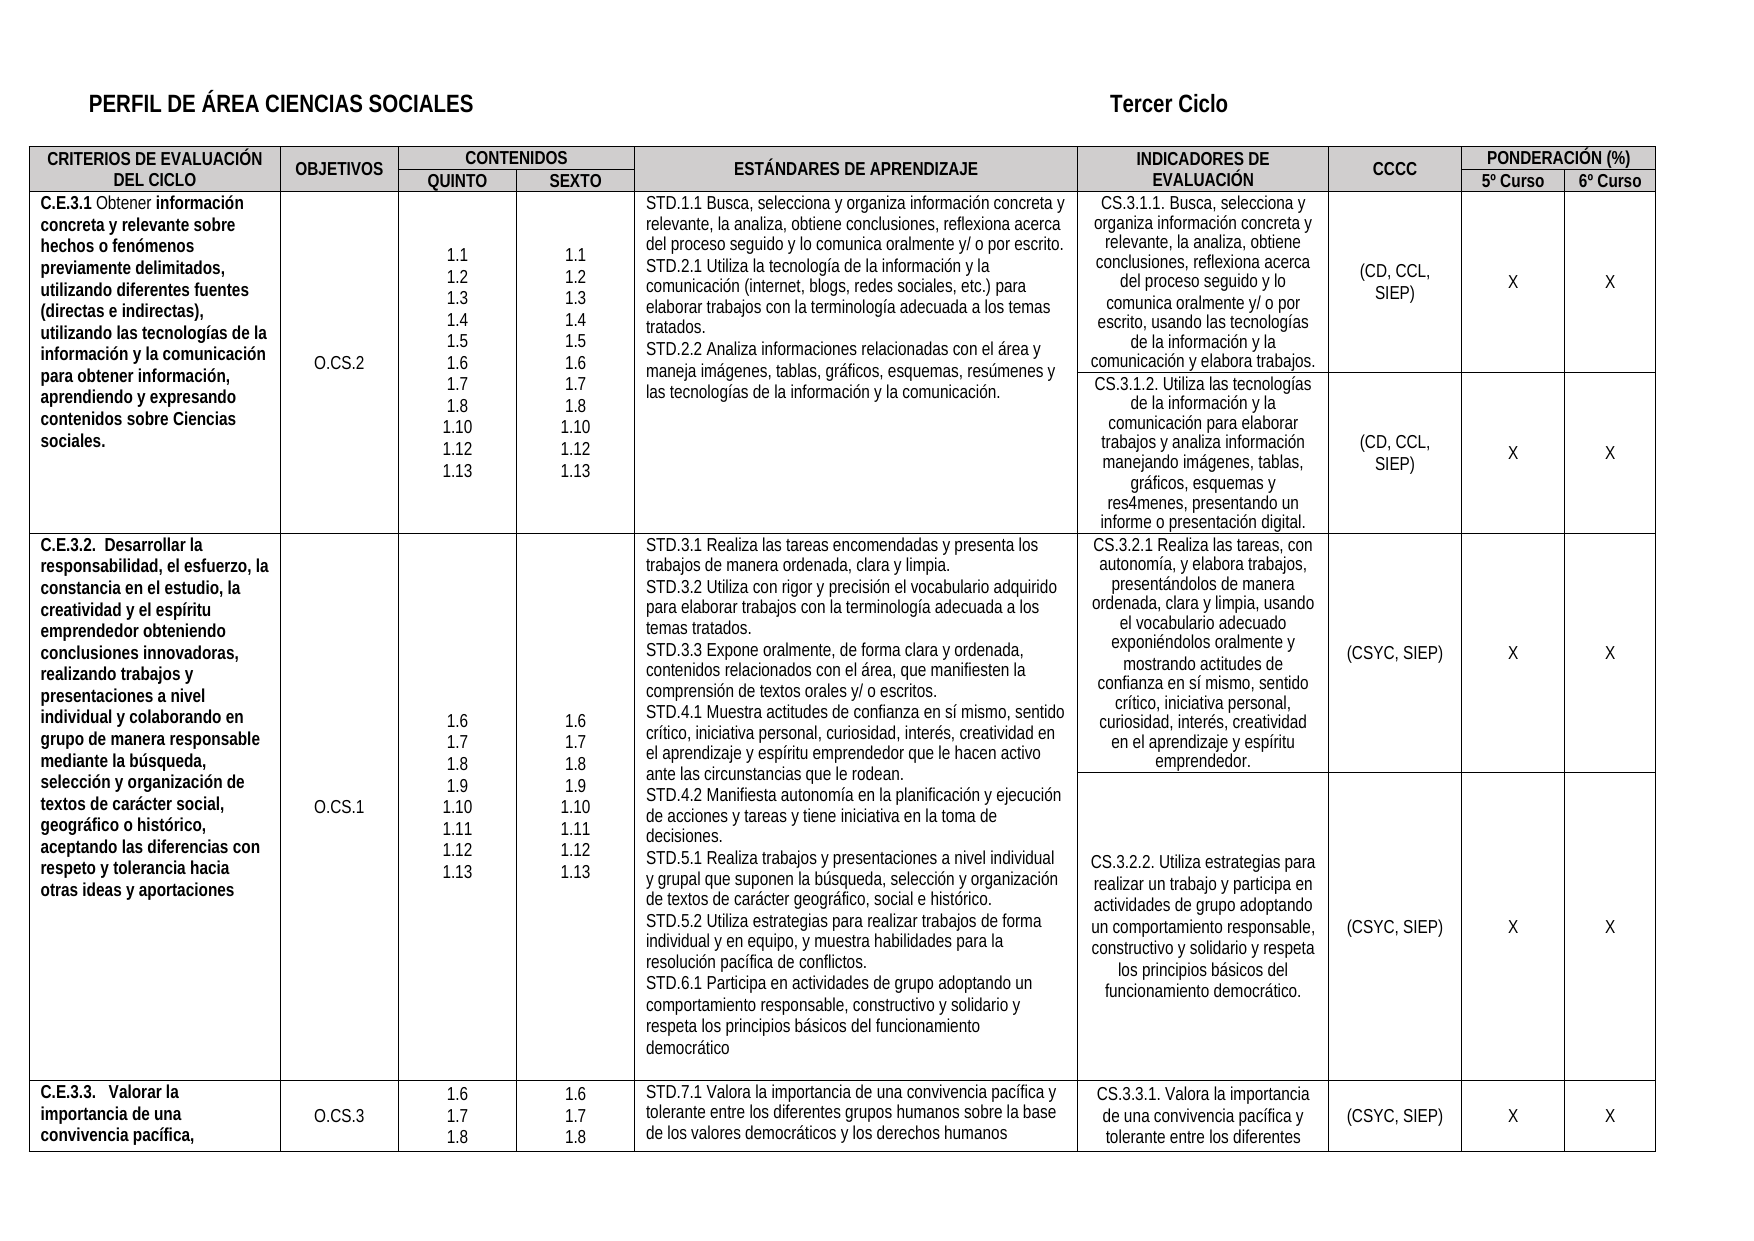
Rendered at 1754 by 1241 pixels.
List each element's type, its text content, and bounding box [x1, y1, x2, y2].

table_cell 1.6 1.7 1.8 1.9 1.10 1.11 1.12 1.13 [399, 534, 516, 1080]
table_cell CS.3.1.1. Busca, selecciona y organiza información concreta y relevante, la analiza, obtiene conclusiones, reflexiona acerca del proceso seguido y lo comunica oralmente y/ o por escrito, usando las tecnologías de la información y la comunicación y elabora trabajos. [1078, 192, 1328, 372]
table_cell X [1462, 773, 1564, 1080]
table_cell (CSYC, SIEP) [1329, 773, 1461, 1080]
table_cell QUINTO [399, 170, 516, 191]
table_cell STD.1.1 Busca, selecciona y organiza información concreta y relevante, la analiza, obtiene conclusiones, reflexiona acerca del proceso seguido y lo comunica oralmente y/ o por escrito. STD.2.1 Utiliza la tecnología de la información y la comunicación (internet, blogs, redes sociales, etc.) para elaborar trabajos con la terminología adecuada a los temas tratados. STD.2.2 Analiza informaciones relacionadas con el área y maneja imágenes, tablas, gráficos, esquemas, resúmenes y las tecnologías de la información y la comunicación. [635, 192, 1077, 533]
table_cell CS.3.2.1 Realiza las tareas, con autonomía, y elabora trabajos, presentándolos de manera ordenada, clara y limpia, usando el vocabulario adecuado exponiéndolos oralmente y mostrando actitudes de confianza en sí mismo, sentido crítico, iniciativa personal, curiosidad, interés, creatividad en el aprendizaje y espíritu emprendedor. [1078, 534, 1328, 772]
table_cell O.CS.3 [281, 1081, 398, 1151]
table_cell C.E.3.2. Desarrollar la responsabilidad, el esfuerzo, la constancia en el estudio, la creatividad y el espíritu emprendedor obteniendo conclusiones innovadoras, realizando trabajos y presentaciones a nivel individual y colaborando en grupo de manera responsable mediante la búsqueda, selección y organización de textos de carácter social, geográfico o histórico, aceptando las diferencias con respeto y tolerancia hacia otras ideas y aportaciones [30, 534, 280, 1080]
table_header CRITERIOS DE EVALUACIÓN DEL CICLO [30, 147, 280, 191]
table_cell X [1462, 192, 1564, 372]
table_cell CS.3.1.2. Utiliza las tecnologías de la información y la comunicación para elaborar trabajos y analiza información manejando imágenes, tablas, gráficos, esquemas y res4menes, presentando un informe o presentación digital. [1078, 373, 1328, 533]
table_cell (CSYC, SIEP) [1329, 534, 1461, 772]
table_header CONTENIDOS [399, 147, 634, 169]
table_cell C.E.3.1 Obtener información concreta y relevante sobre hechos o fenómenos previamente delimitados, utilizando diferentes fuentes (directas e indirectas), utilizando las tecnologías de la información y la comunicación para obtener información, aprendiendo y expresando contenidos sobre Ciencias sociales. [30, 192, 280, 533]
table_cell SEXTO [517, 170, 634, 191]
table_cell 1.6 1.7 1.8 [399, 1081, 516, 1151]
table_cell X [1462, 373, 1564, 533]
table_cell (CSYC, SIEP) [1329, 1081, 1461, 1151]
table_cell (CD, CCL, SIEP) [1329, 192, 1461, 372]
table_cell CS.3.3.1. Valora la importancia de una convivencia pacífica y tolerante entre los diferentes [1078, 1081, 1328, 1151]
table_cell STD.3.1 Realiza las tareas encomendadas y presenta los trabajos de manera ordenada, clara y limpia. STD.3.2 Utiliza con rigor y precisión el vocabulario adquirido para elaborar trabajos con la terminología adecuada a los temas tratados. STD.3.3 Expone oralmente, de forma clara y ordenada, contenidos relacionados con el área, que manifiesten la comprensión de textos orales y/ o escritos. STD.4.1 Muestra actitudes de confianza en sí mismo, sentido crítico, iniciativa personal, curiosidad, interés, creatividad en el aprendizaje y espíritu emprendedor que le hacen activo ante las circunstancias que le rodean. STD.4.2 Manifiesta autonomía en la planificación y ejecución de acciones y tareas y tiene iniciativa en la toma de decisiones. STD.5.1 Realiza trabajos y presentaciones a nivel individual y grupal que suponen la búsqueda, selección y organización de textos de carácter geográfico, social e histórico. STD.5.2 Utiliza estrategias para realizar trabajos de forma individual y en equipo, y muestra habilidades para la resolución pacífica de conflictos. STD.6.1 Participa en actividades de grupo adoptando un comportamiento responsable, constructivo y solidario y respeta los principios básicos del funcionamiento democrático [635, 534, 1077, 1080]
table_cell 1.1 1.2 1.3 1.4 1.5 1.6 1.7 1.8 1.10 1.12 1.13 [517, 192, 634, 533]
table_cell C.E.3.3. Valorar la importancia de una convivencia pacífica, [30, 1081, 280, 1151]
table_cell X [1565, 192, 1655, 372]
table_cell X [1565, 373, 1655, 533]
table_cell (CD, CCL, SIEP) [1329, 373, 1461, 533]
table_cell 1.6 1.7 1.8 1.9 1.10 1.11 1.12 1.13 [517, 534, 634, 1080]
table_header CCCC [1329, 147, 1461, 191]
table_cell STD.7.1 Valora la importancia de una convivencia pacífica y tolerante entre los diferentes grupos humanos sobre la base de los valores democráticos y los derechos humanos [635, 1081, 1077, 1151]
table_header INDICADORES DE EVALUACIÓN [1078, 147, 1328, 191]
table_cell 1.1 1.2 1.3 1.4 1.5 1.6 1.7 1.8 1.10 1.12 1.13 [399, 192, 516, 533]
table_cell O.CS.1 [281, 534, 398, 1080]
text PERFIL DE ÁREA CIENCIAS SOCIALES Tercer Ciclo [89, 89, 1665, 117]
table_cell 1.6 1.7 1.8 [517, 1081, 634, 1151]
table_cell O.CS.2 [281, 192, 398, 533]
table_header ESTÁNDARES DE APRENDIZAJE [635, 147, 1077, 191]
table_cell X [1462, 1081, 1564, 1151]
table_cell 5º Curso [1462, 170, 1564, 191]
table_cell X [1462, 534, 1564, 772]
table_cell 6º Curso [1565, 170, 1655, 191]
table_cell X [1565, 773, 1655, 1080]
table_cell X [1565, 534, 1655, 772]
table_cell X [1565, 1081, 1655, 1151]
table_header PONDERACIÓN (%) [1462, 147, 1655, 169]
table_header OBJETIVOS [281, 147, 398, 191]
table_cell CS.3.2.2. Utiliza estrategias para realizar un trabajo y participa en actividades de grupo adoptando un comportamiento responsable, constructivo y solidario y respeta los principios básicos del funcionamiento democrático. [1078, 773, 1328, 1080]
